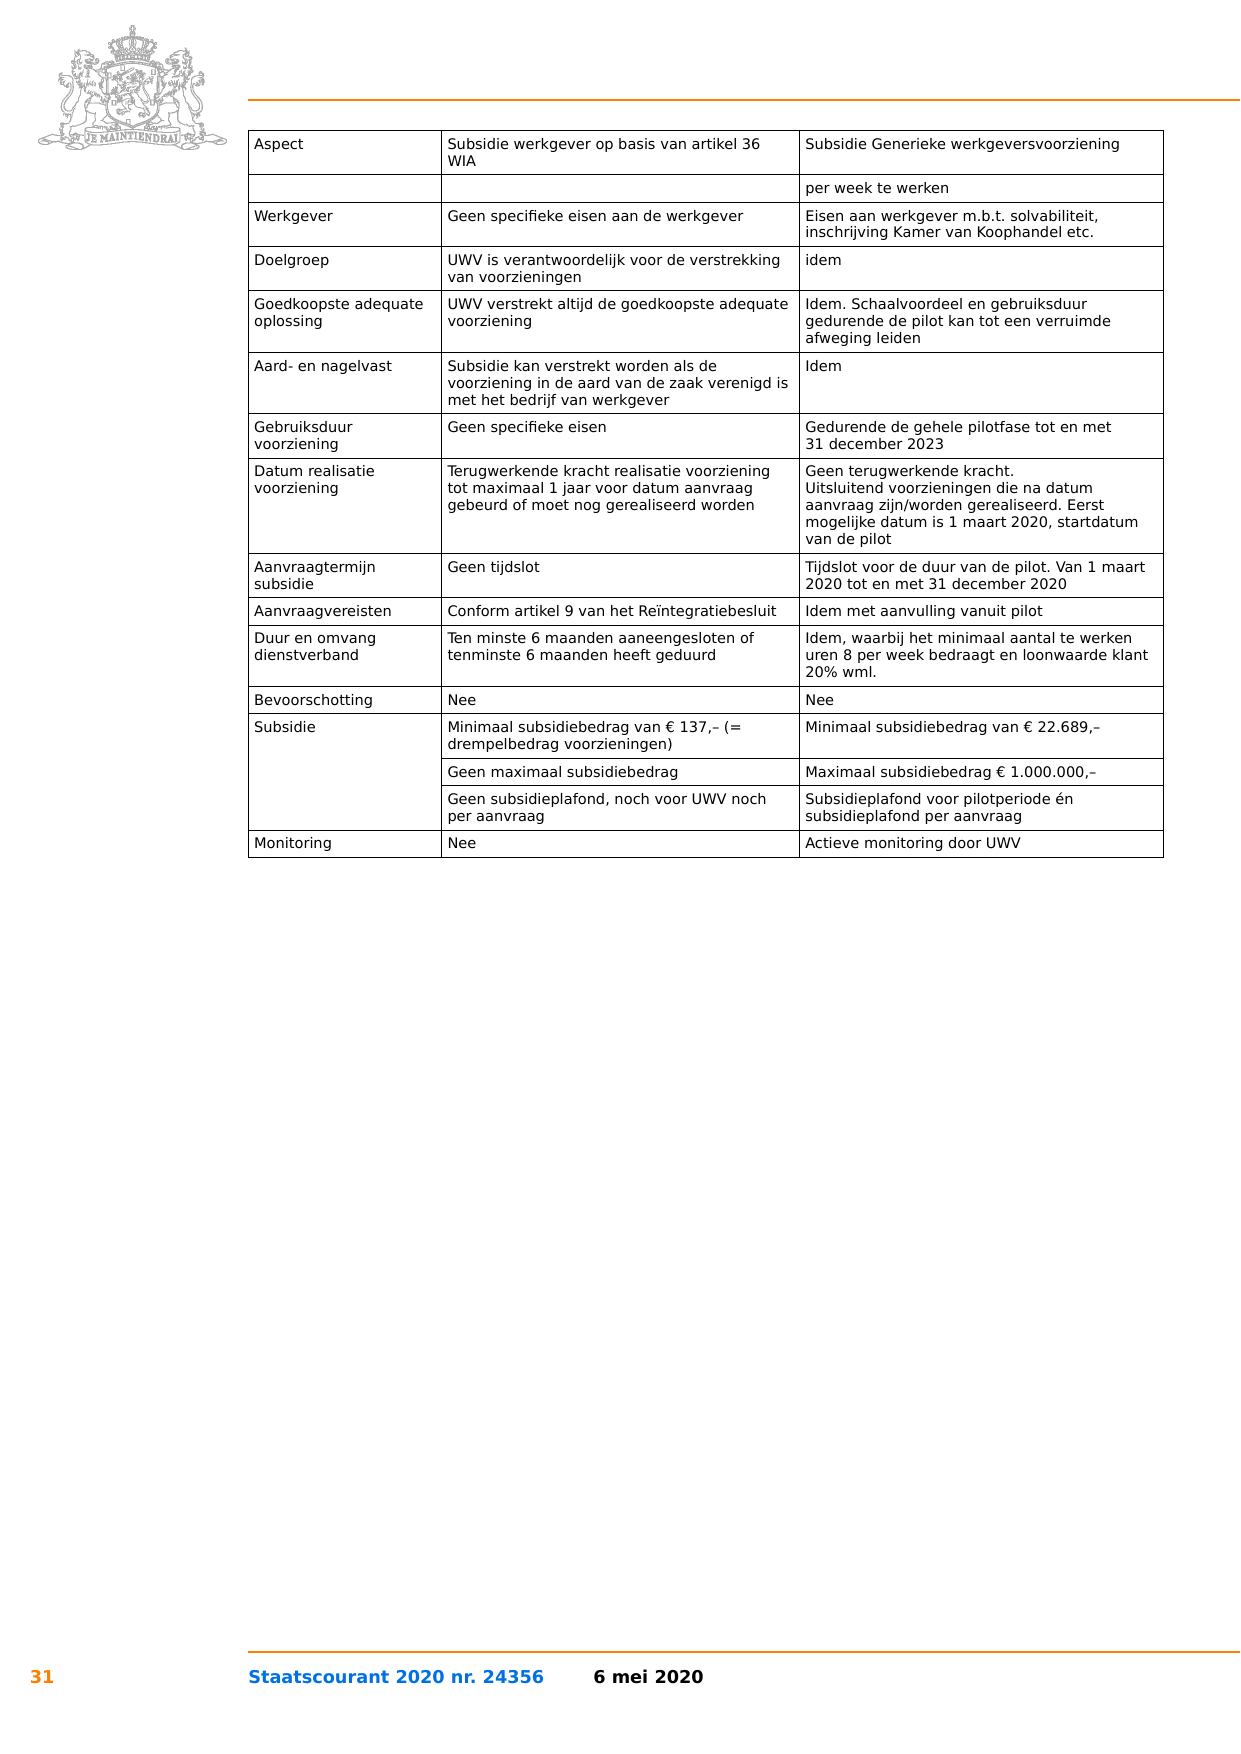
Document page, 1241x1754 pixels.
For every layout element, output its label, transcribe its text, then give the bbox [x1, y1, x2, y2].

table_cell UWV is verantwoordelijk voor de verstrekking van voorzieningen [442, 247, 799, 290]
table_cell UWV verstrekt altijd de goedkoopste adequate voorziening [442, 291, 799, 352]
table_cell Monitoring [249, 831, 441, 857]
table_cell Geen specifieke eisen aan de werkgever [442, 203, 799, 246]
table_cell Nee [442, 687, 799, 713]
table_cell Geen terugwerkende kracht. Uitsluitend voorzieningen die na datum aanvraag zijn/worden gerealiseerd. Eerst mogelijke datum is 1 maart 2020, startdatum van de pilot [800, 459, 1163, 553]
table_cell Idem, waarbij het minimaal aantal te werken uren 8 per week bedraagt en loonwaarde klant 20% wml. [800, 626, 1163, 686]
table_header Subsidie Generieke werkgeversvoorziening [800, 131, 1163, 174]
table_cell Ten minste 6 maanden aaneengesloten of tenminste 6 maanden heeft geduurd [442, 626, 799, 686]
table_cell Nee [442, 831, 799, 857]
table_cell Goedkoopste adequate oplossing [249, 291, 441, 352]
table_cell Tijdslot voor de duur van de pilot. Van 1 maart 2020 tot en met 31 december 2020 [800, 554, 1163, 597]
table_cell Actieve monitoring door UWV [800, 831, 1163, 857]
table_cell Subsidie kan verstrekt worden als de voorziening in de aard van de zaak verenigd is met het bedrijf van werkgever [442, 353, 799, 413]
table_cell idem [800, 247, 1163, 290]
table_cell Eisen aan werkgever m.b.t. solvabiliteit, inschrijving Kamer van Koophandel etc. [800, 203, 1163, 246]
table_cell Werkgever [249, 203, 441, 246]
table_cell Geen maximaal subsidiebedrag [442, 759, 799, 785]
table_cell Terugwerkende kracht realisatie voorziening tot maximaal 1 jaar voor datum aanvraag gebeurd of moet nog gerealiseerd worden [442, 459, 799, 553]
table_cell Aard- en nagelvast [249, 353, 441, 413]
table_cell Datum realisatie voorziening [249, 459, 441, 553]
table_cell Aanvraagtermijn subsidie [249, 554, 441, 597]
table_cell Geen subsidieplafond, noch voor UWV noch per aanvraag [442, 786, 799, 829]
table_cell Idem [800, 353, 1163, 413]
table_cell Subsidieplafond voor pilotperiode én subsidieplafond per aanvraag [800, 786, 1163, 829]
table_cell Conform artikel 9 van het Reïntegratiebesluit [442, 598, 799, 624]
table_cell Geen tijdslot [442, 554, 799, 597]
table_cell Nee [800, 687, 1163, 713]
table_cell Maximaal subsidiebedrag € 1.000.000,– [800, 759, 1163, 785]
table_cell Minimaal subsidiebedrag van € 22.689,– [800, 714, 1163, 758]
table_cell Idem met aanvulling vanuit pilot [800, 598, 1163, 624]
table_cell Gedurende de gehele pilotfase tot en met 31 december 2023 [800, 414, 1163, 457]
table_cell Doelgroep [249, 247, 441, 290]
table_cell Duur en omvang dienstverband [249, 626, 441, 686]
table_cell per week te werken [800, 175, 1163, 202]
table_cell Geen specifieke eisen [442, 414, 799, 457]
table_cell [249, 175, 441, 202]
table_cell Bevoorschotting [249, 687, 441, 713]
table_cell Idem. Schaalvoordeel en gebruiksduur gedurende de pilot kan tot een verruimde afweging leiden [800, 291, 1163, 352]
table_header Subsidie werkgever op basis van artikel 36 WIA [442, 131, 799, 174]
table_cell Aanvraagvereisten [249, 598, 441, 624]
table_cell Minimaal subsidiebedrag van € 137,– (= drempelbedrag voorzieningen) [442, 714, 799, 758]
table_cell [442, 175, 799, 202]
table_cell Subsidie [249, 714, 441, 829]
table_cell Gebruiksduur voorziening [249, 414, 441, 457]
table_header Aspect [249, 131, 441, 174]
picture [38, 25, 227, 150]
